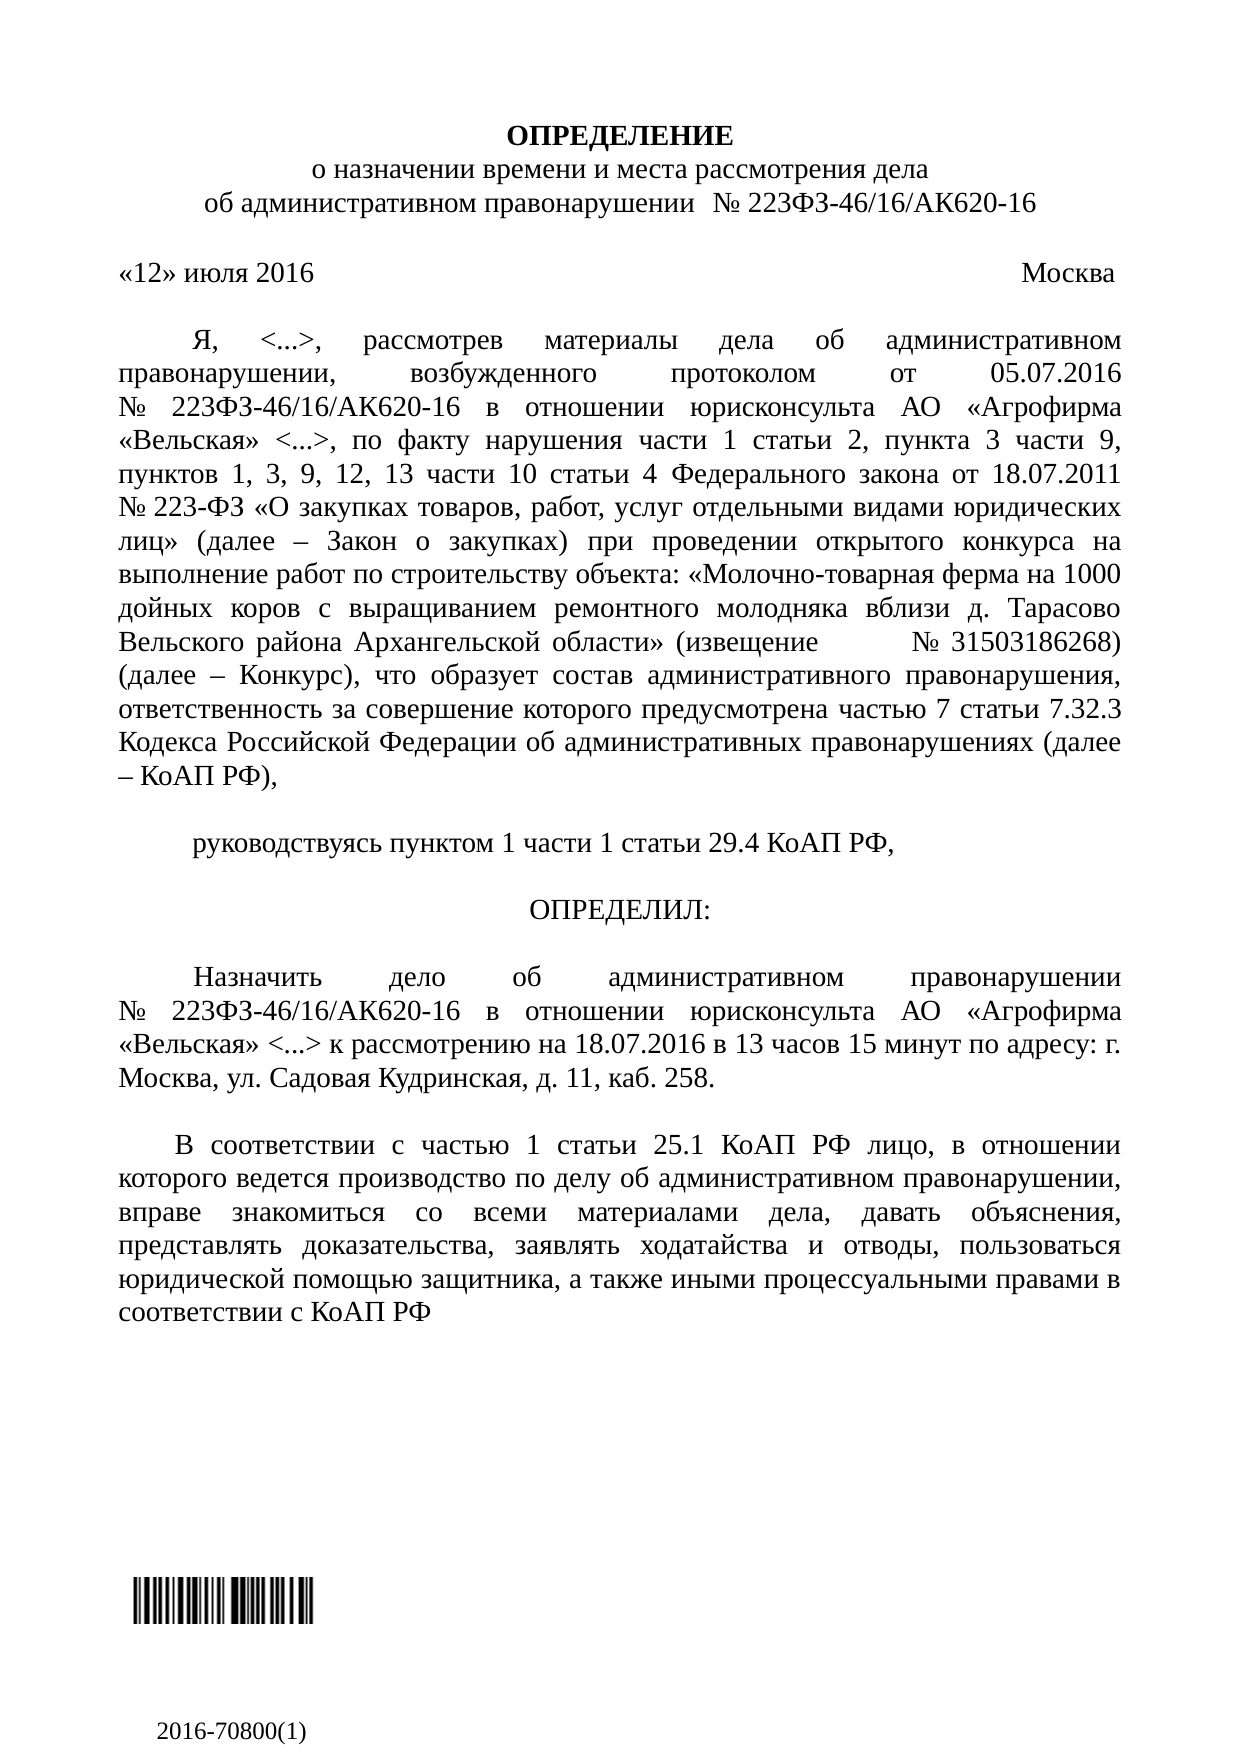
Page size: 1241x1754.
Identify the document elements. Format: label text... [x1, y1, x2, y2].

text о назначении времени и места рассмотрения дела [118, 152, 1122, 185]
picture [118, 1577, 331, 1624]
text В соответствии с частью 1 статьи 25.1 КоАП РФ лицо, в отношении которого ведется производство по делу об административном правонарушении, вправе знакомиться со всеми материалами дела, давать объяснения, представлять доказательства, заявлять ходатайства и отводы, пользоваться юридической помощью защитника, а также иными процессуальными правами в соответствии с КоАП РФ [118, 1127, 1122, 1328]
text «12» июля 2016 Москва [118, 255, 1122, 288]
text ОПРЕДЕЛИЛ: [118, 892, 1122, 926]
text об административном правонарушении № 223ФЗ-46/16/АК620-16 [118, 185, 1122, 221]
text Назначить дело об административном правонарушении № 223ФЗ-46/16/АК620-16 в отношении юрисконсульта АО «Агрофирма «Вельская» <...> к рассмотрению на 18.07.2016 в 13 часов 15 минут по адресу: г. Москва, ул. Садовая Кудринская, д. 11, каб. 258. [118, 959, 1122, 1093]
subtitle ОПРЕДЕЛЕНИЕ [118, 118, 1122, 152]
text Я, <...>, рассмотрев материалы дела об административном правонарушении, возбужденного протоколом от 05.07.2016 № 223ФЗ-46/16/АК620-16 в отношении юрисконсульта АО «Агрофирма «Вельская» <...>, по факту нарушения части 1 статьи 2, пункта 3 части 9, пунктов 1, 3, 9, 12, 13 части 10 статьи 4 Федерального закона от 18.07.2011 № 223-ФЗ «О закупках товаров, работ, услуг отдельными видами юридических лиц» (далее – Закон о закупках) при проведении открытого конкурса на выполнение работ по строительству объекта: «Молочно-товарная ферма на 1000 дойных коров с выращиванием ремонтного молодняка вблизи д. Тарасово Вельского района Архангельской области» (извещение № 31503186268) (далее – Конкурс), что образует состав административного правонарушения, ответственность за совершение которого предусмотрена частью 7 статьи 7.32.3 Кодекса Российской Федерации об административных правонарушениях (далее – КоАП РФ), [118, 322, 1122, 791]
text руководствуясь пунктом 1 части 1 статьи 29.4 КоАП РФ, [118, 825, 1122, 858]
